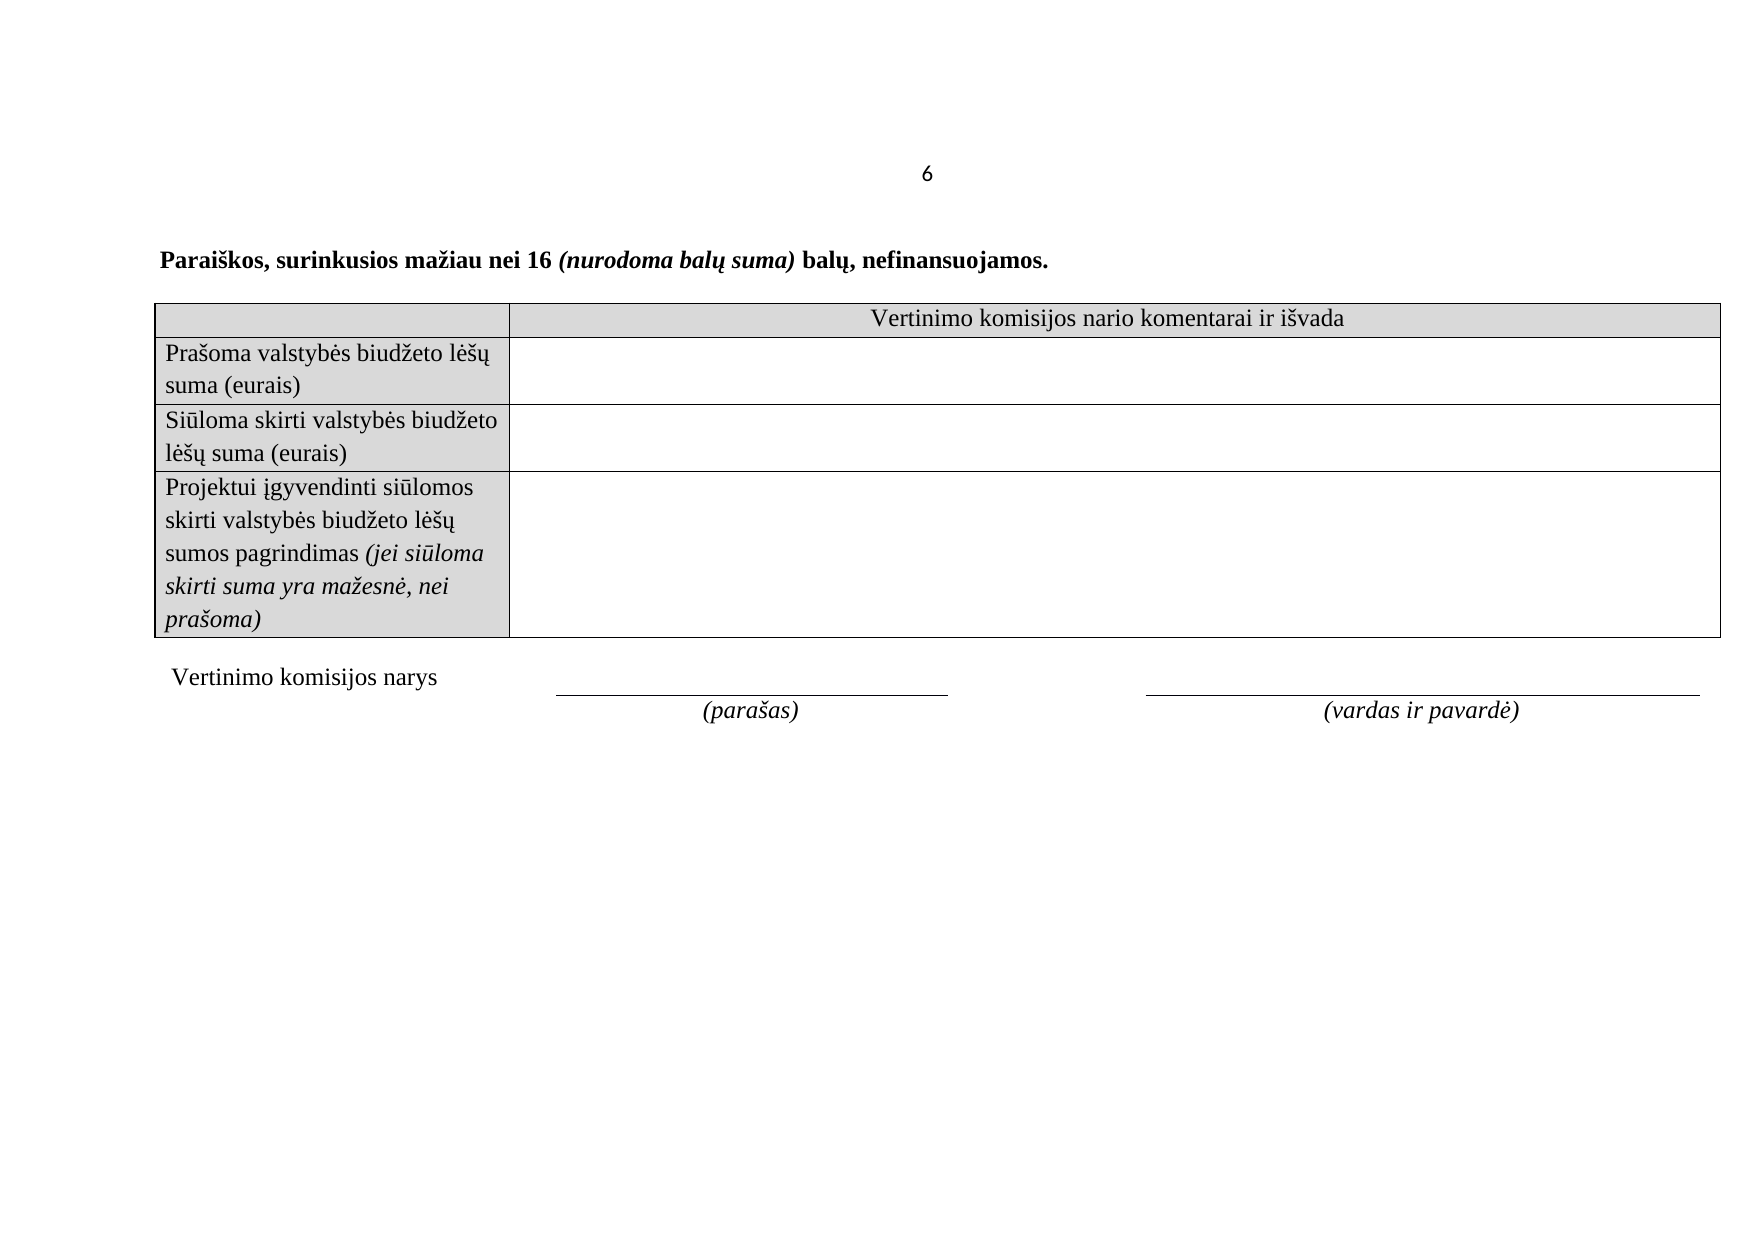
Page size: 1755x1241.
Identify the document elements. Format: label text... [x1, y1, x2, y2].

table_cell [948, 695, 1146, 729]
table_cell Siūloma skirti valstybės biudžeto lėšų suma (eurais) [156, 405, 509, 471]
table_cell Prašoma valstybės biudžeto lėšų suma (eurais) [156, 338, 509, 404]
table_cell [510, 472, 1720, 637]
table_header Vertinimo komisijos narys [160, 662, 556, 694]
table_cell [510, 405, 1720, 471]
table_header Vertinimo komisijos nario komentarai ir išvada [510, 304, 1720, 337]
table_header [1146, 662, 1700, 694]
table_cell [510, 338, 1720, 404]
table_cell (parašas) [556, 696, 948, 729]
table_header [948, 662, 1146, 694]
table_header [156, 304, 509, 337]
table_header [556, 662, 948, 694]
table_cell [160, 695, 556, 729]
table_cell Projektui įgyvendinti siūlomos skirti valstybės biudžeto lėšų sumos pagrindimas (jei siūloma skirti suma yra mažesnė, nei prašoma) [156, 472, 509, 637]
text Paraiškos, surinkusios mažiau nei 16 (nurodoma balų suma) balų, nefinansuojamos. [159, 245, 1695, 274]
table_cell (vardas ir pavardė) [1146, 696, 1700, 729]
